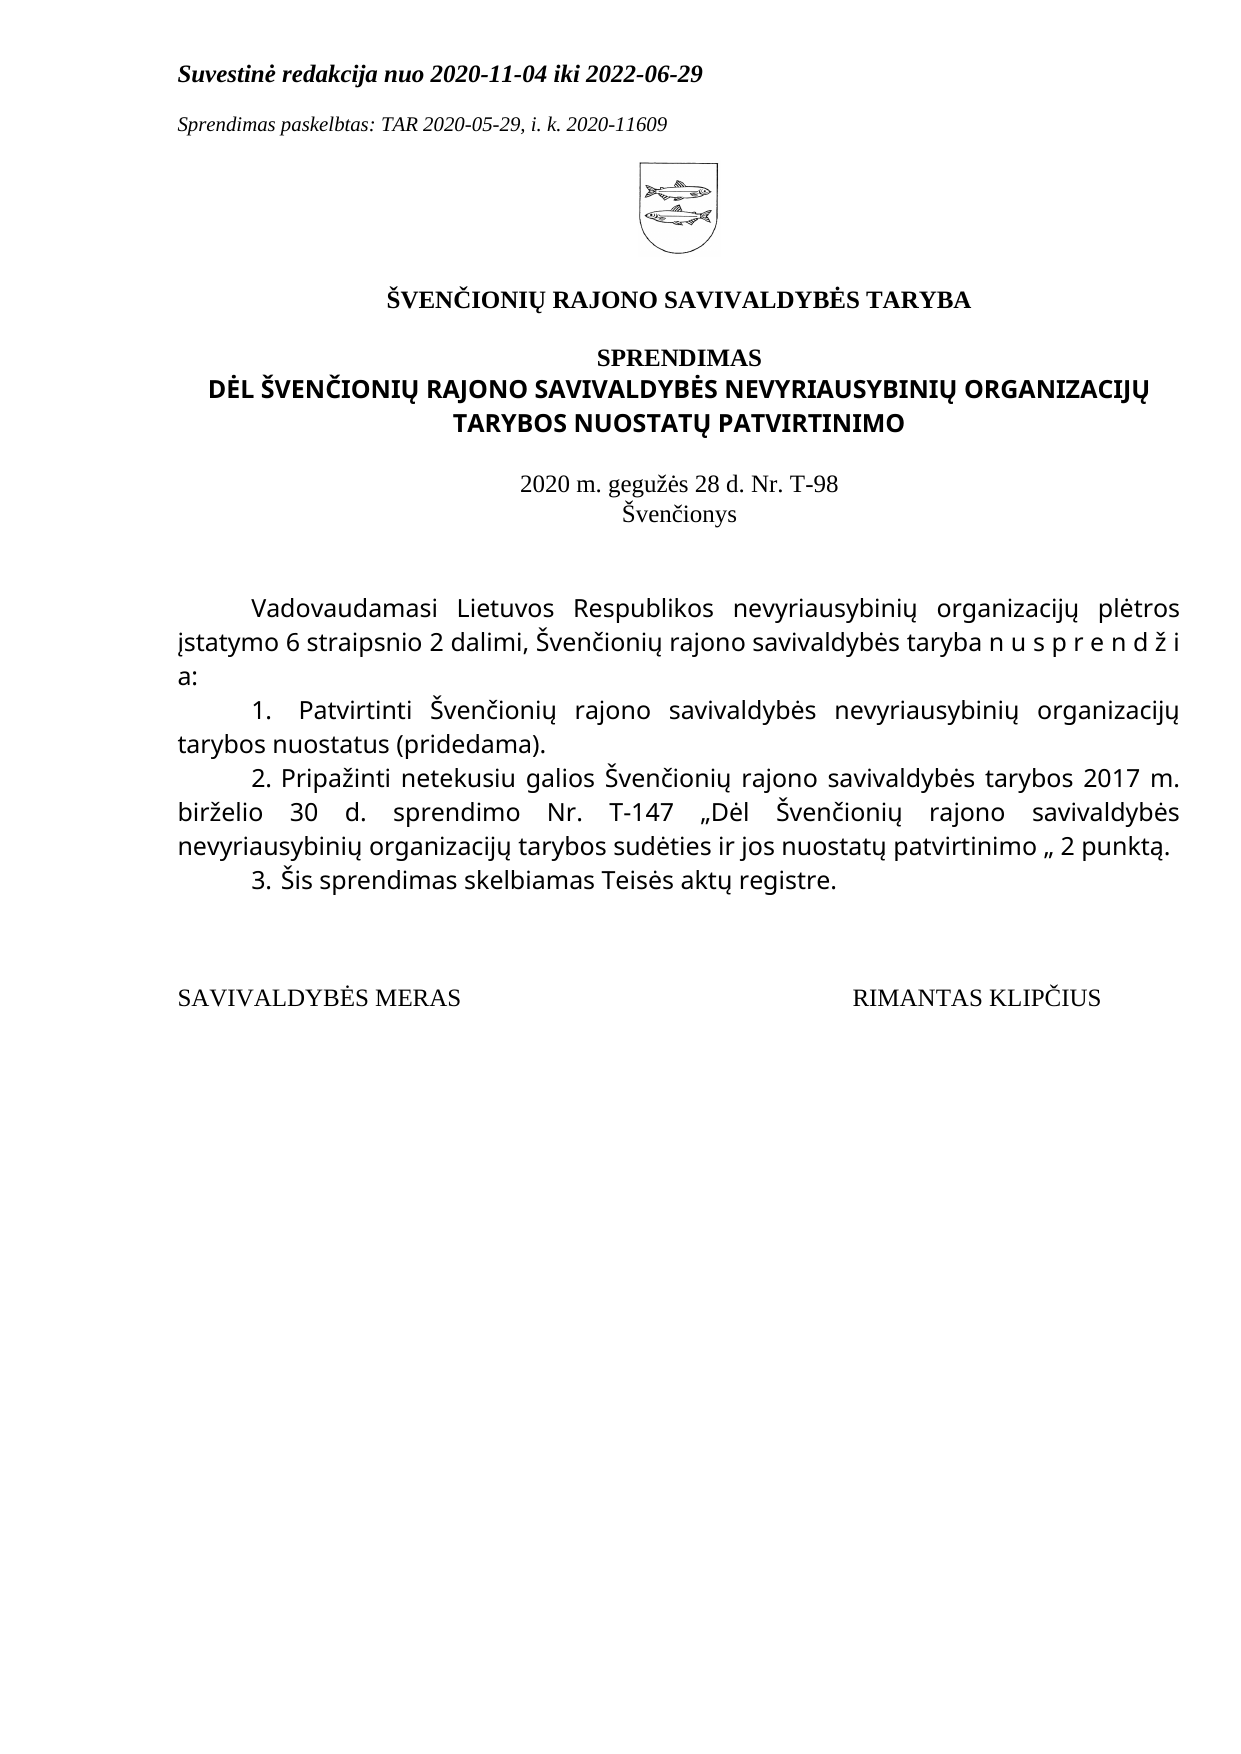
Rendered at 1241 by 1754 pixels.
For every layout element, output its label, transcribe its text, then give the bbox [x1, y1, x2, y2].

text 2020 m. gegužės 28 d. Nr. T-98 [177, 469, 1181, 497]
text DĖL ŠVENČIONIŲ RAJONO SAVIVALDYBĖS NEVYRIAUSYBINIŲ ORGANIZACIJŲ TARYBOS NUOSTATŲ PATVIRTINIMO [177, 372, 1181, 440]
text 2. Pripažinti netekusiu galios Švenčionių rajono savivaldybės tarybos 2017 m. birželio 30 d. sprendimo Nr. T-147 „Dėl Švenčionių rajono savivaldybės nevyriausybinių organizacijų tarybos sudėties ir jos nuostatų patvirtinimo „ 2 punktą. [177, 761, 1181, 863]
text Suvestinė redakcija nuo 2020-11-04 iki 2022-06-29 [177, 59, 1181, 88]
subtitle ŠVENČIONIŲ RAJONO SAVIVALDYBĖS TARYBA [177, 286, 1181, 314]
text Sprendimas paskelbtas: TAR 2020-05-29, i. k. 2020-11609 [177, 112, 1181, 136]
text Vadovaudamasi Lietuvos Respublikos nevyriausybinių organizacijų plėtros įstatymo 6 straipsnio 2 dalimi, Švenčionių rajono savivaldybės taryba n u s p r e n d ž i a: [177, 590, 1181, 693]
text SPRENDIMAS [177, 343, 1181, 372]
text SAVIVALDYBĖS MERAS RIMANTAS KLIPČIUS [177, 983, 1181, 1012]
text 3. Šis sprendimas skelbiamas Teisės aktų registre. [177, 863, 1181, 897]
text Švenčionys [177, 499, 1181, 528]
text 1. Patvirtinti Švenčionių rajono savivaldybės nevyriausybinių organizacijų tarybos nuostatus (pridedama). [177, 693, 1181, 761]
